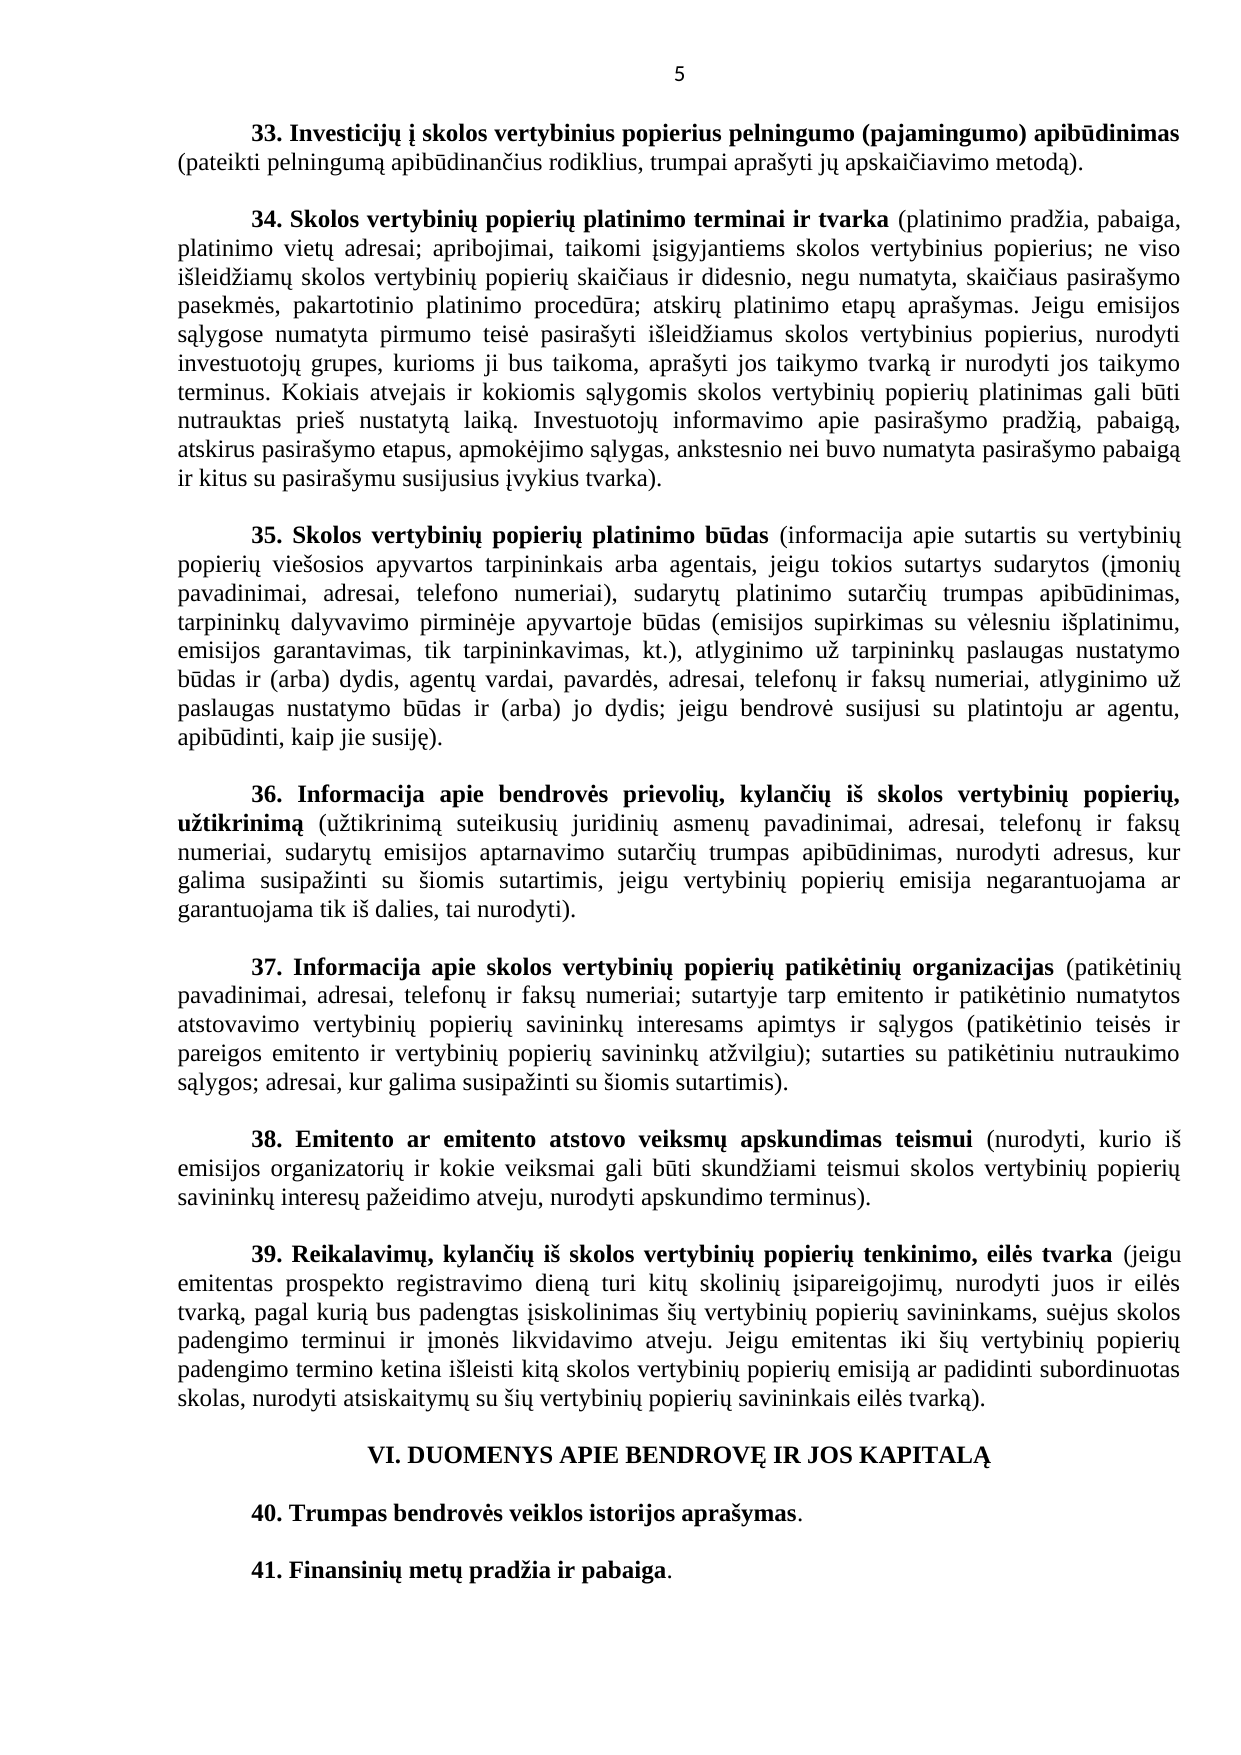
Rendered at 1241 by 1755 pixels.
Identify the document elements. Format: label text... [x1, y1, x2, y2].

text 33. Investicijų į skolos vertybinius popierius pelningumo (pajamingumo) apibūdinimas (pateikti pelningumą apibūdinančius rodiklius, trumpai aprašyti jų apskaičiavimo metodą). [177, 118, 1181, 176]
text 37. Informacija apie skolos vertybinių popierių patikėtinių organizacijas (patikėtinių pavadinimai, adresai, telefonų ir faksų numeriai; sutartyje tarp emitento ir patikėtinio numatytos atstovavimo vertybinių popierių savininkų interesams apimtys ir sąlygos (patikėtinio teisės ir pareigos emitento ir vertybinių popierių savininkų atžvilgiu); sutarties su patikėtiniu nutraukimo sąlygos; adresai, kur galima susipažinti su šiomis sutartimis). [177, 952, 1181, 1096]
text 35. Skolos vertybinių popierių platinimo būdas (informacija apie sutartis su vertybinių popierių viešosios apyvartos tarpininkais arba agentais, jeigu tokios sutartys sudarytos (įmonių pavadinimai, adresai, telefono numeriai), sudarytų platinimo sutarčių trumpas apibūdinimas, tarpininkų dalyvavimo pirminėje apyvartoje būdas (emisijos supirkimas su vėlesniu išplatinimu, emisijos garantavimas, tik tarpininkavimas, kt.), atlyginimo už tarpininkų paslaugas nustatymo būdas ir (arba) dydis, agentų vardai, pavardės, adresai, telefonų ir faksų numeriai, atlyginimo už paslaugas nustatymo būdas ir (arba) jo dydis; jeigu bendrovė susijusi su platintoju ar agentu, apibūdinti, kaip jie susiję). [177, 521, 1181, 751]
text 39. Reikalavimų, kylančių iš skolos vertybinių popierių tenkinimo, eilės tvarka (jeigu emitentas prospekto registravimo dieną turi kitų skolinių įsipareigojimų, nurodyti juos ir eilės tvarką, pagal kurią bus padengtas įsiskolinimas šių vertybinių popierių savininkams, suėjus skolos padengimo terminui ir įmonės likvidavimo atveju. Jeigu emitentas iki šių vertybinių popierių padengimo termino ketina išleisti kitą skolos vertybinių popierių emisiją ar padidinti subordinuotas skolas, nurodyti atsiskaitymų su šių vertybinių popierių savininkais eilės tvarką). [177, 1239, 1181, 1412]
text 41. Finansinių metų pradžia ir pabaiga. [177, 1556, 1181, 1584]
text 40. Trumpas bendrovės veiklos istorijos aprašymas. [177, 1498, 1181, 1527]
text VI. DUOMENYS APIE BENDROVĘ IR JOS KAPITALĄ [177, 1441, 1181, 1469]
text 36. Informacija apie bendrovės prievolių, kylančių iš skolos vertybinių popierių, užtikrinimą (užtikrinimą suteikusių juridinių asmenų pavadinimai, adresai, telefonų ir faksų numeriai, sudarytų emisijos aptarnavimo sutarčių trumpas apibūdinimas, nurodyti adresus, kur galima susipažinti su šiomis sutartimis, jeigu vertybinių popierių emisija negarantuojama ar garantuojama tik iš dalies, tai nurodyti). [177, 779, 1181, 923]
text 38. Emitento ar emitento atstovo veiksmų apskundimas teismui (nurodyti, kurio iš emisijos organizatorių ir kokie veiksmai gali būti skundžiami teismui skolos vertybinių popierių savininkų interesų pažeidimo atveju, nurodyti apskundimo terminus). [177, 1124, 1181, 1211]
text 34. Skolos vertybinių popierių platinimo terminai ir tvarka (platinimo pradžia, pabaiga, platinimo vietų adresai; apribojimai, taikomi įsigyjantiems skolos vertybinius popierius; ne viso išleidžiamų skolos vertybinių popierių skaičiaus ir didesnio, negu numatyta, skaičiaus pasirašymo pasekmės, pakartotinio platinimo procedūra; atskirų platinimo etapų aprašymas. Jeigu emisijos sąlygose numatyta pirmumo teisė pasirašyti išleidžiamus skolos vertybinius popierius, nurodyti investuotojų grupes, kurioms ji bus taikoma, aprašyti jos taikymo tvarką ir nurodyti jos taikymo terminus. Kokiais atvejais ir kokiomis sąlygomis skolos vertybinių popierių platinimas gali būti nutrauktas prieš nustatytą laiką. Investuotojų informavimo apie pasirašymo pradžią, pabaigą, atskirus pasirašymo etapus, apmokėjimo sąlygas, ankstesnio nei buvo numatyta pasirašymo pabaigą ir kitus su pasirašymu susijusius įvykius tvarka). [177, 204, 1181, 492]
